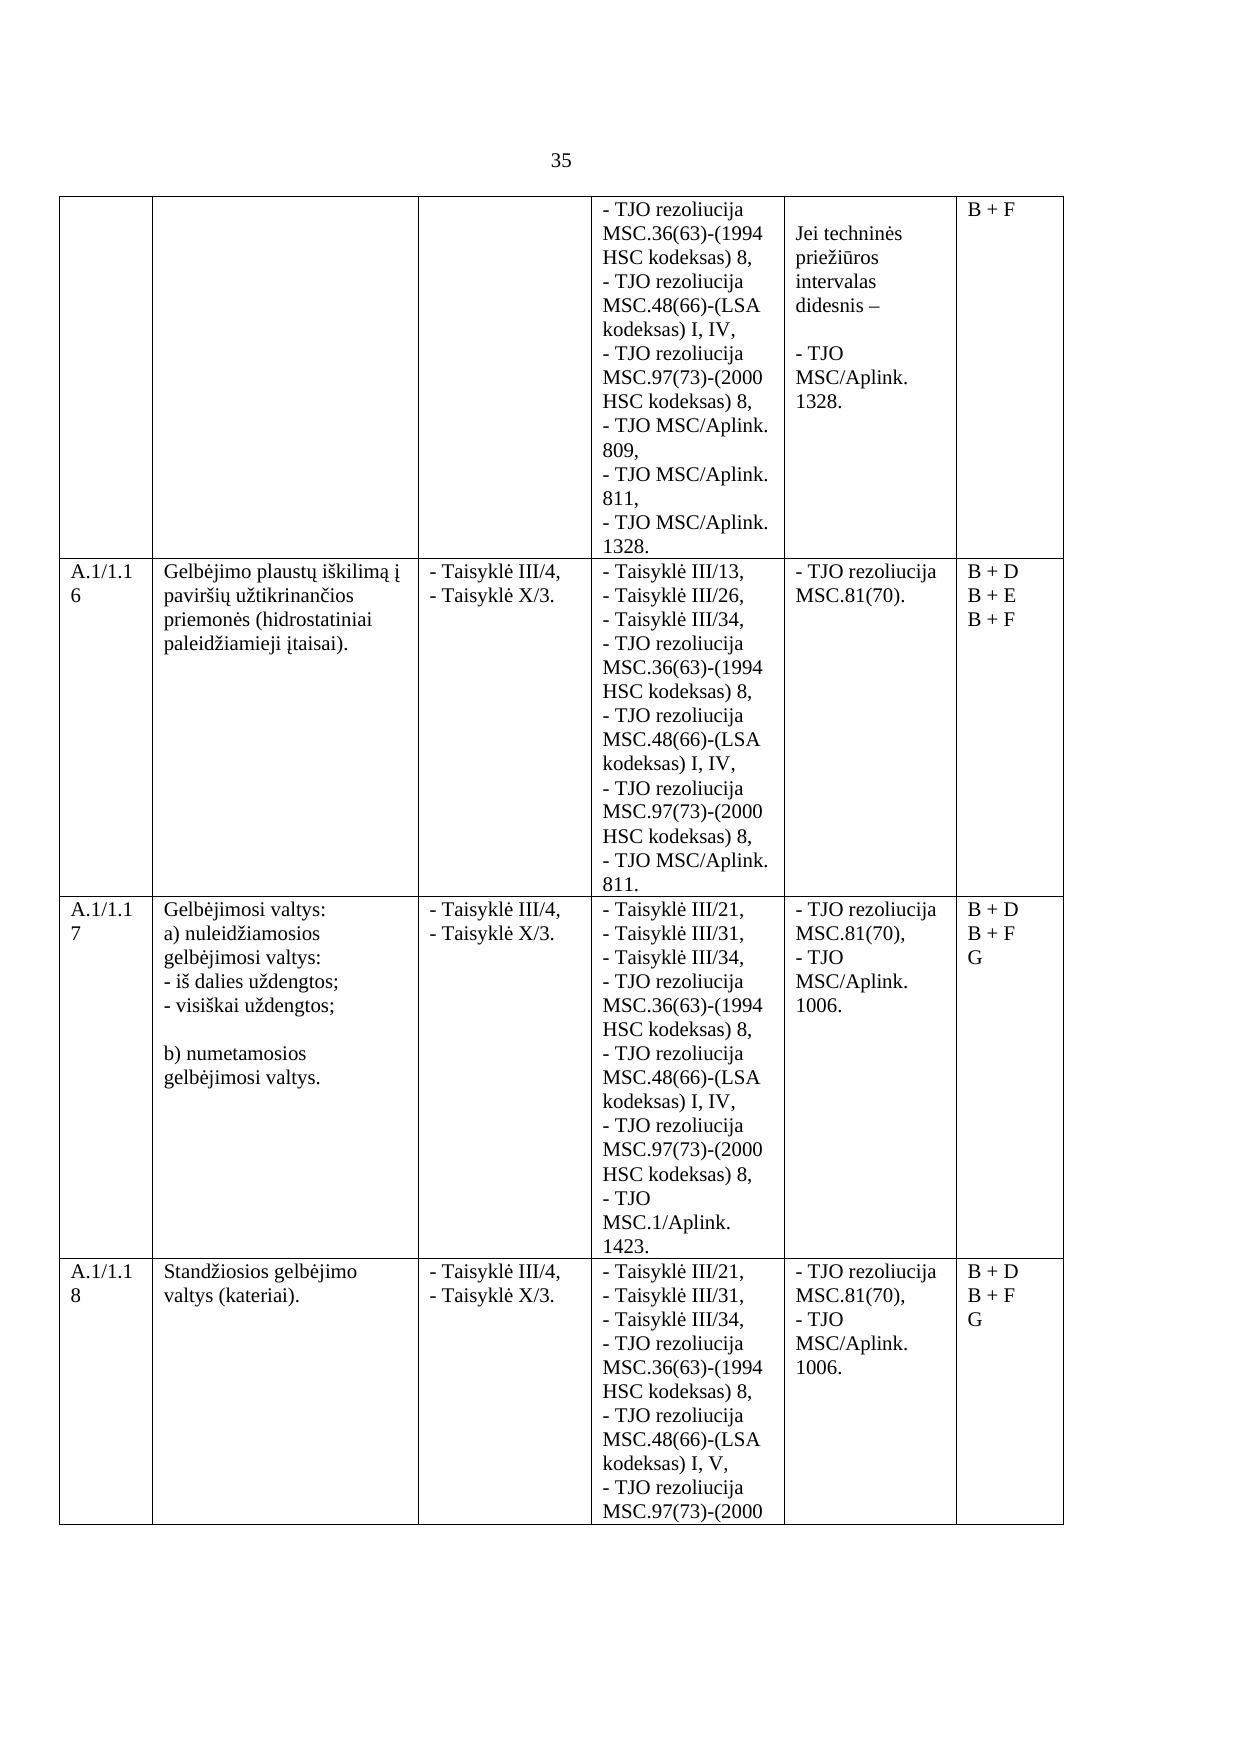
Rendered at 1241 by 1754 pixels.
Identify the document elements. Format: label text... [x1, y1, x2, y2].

table_cell - TJO rezoliucija MSC.81(70), - TJO MSC/Aplink. 1006. [785, 897, 956, 1258]
table_cell - TJO rezoliucija MSC.36(63)-(1994 HSC kodeksas) 8, - TJO rezoliucija MSC.48(66)-(LSA kodeksas) I, IV, - TJO rezoliucija MSC.97(73)-(2000 HSC kodeksas) 8, - TJO MSC/Aplink. 809, - TJO MSC/Aplink. 811, - TJO MSC/Aplink. 1328. [592, 197, 784, 558]
table_cell [153, 197, 418, 558]
table_cell Gelbėjimo plaustų iškilimą į paviršių užtikrinančios priemonės (hidrostatiniai paleidžiamieji įtaisai). [153, 559, 418, 896]
table_cell - TJO rezoliucija MSC.81(70). [785, 559, 956, 896]
table_cell A.1/1.17 [60, 897, 152, 1258]
table_cell Gelbėjimosi valtys: a) nuleidžiamosios gelbėjimosi valtys: - iš dalies uždengtos; - visiškai uždengtos; b) numetamosios gelbėjimosi valtys. [153, 897, 418, 1258]
table_cell B + D B + F G [957, 1259, 1063, 1523]
table_cell - Taisyklė III/21, - Taisyklė III/31, - Taisyklė III/34, - TJO rezoliucija MSC.36(63)-(1994 HSC kodeksas) 8, - TJO rezoliucija MSC.48(66)-(LSA kodeksas) I, V, - TJO rezoliucija MSC.97(73)-(2000 [592, 1259, 784, 1523]
table_cell - Taisyklė III/4, - Taisyklė X/3. [419, 1259, 591, 1523]
table_cell [419, 197, 591, 558]
table_cell - Taisyklė III/4, - Taisyklė X/3. [419, 897, 591, 1258]
table_cell B + F [957, 197, 1063, 558]
table_cell Standžiosios gelbėjimo valtys (kateriai). [153, 1259, 418, 1523]
table_cell Jei techninės priežiūros intervalas didesnis – - TJO MSC/Aplink. 1328. [785, 197, 956, 558]
table_cell B + D B + F G [957, 897, 1063, 1258]
table_cell - Taisyklė III/13, - Taisyklė III/26, - Taisyklė III/34, - TJO rezoliucija MSC.36(63)-(1994 HSC kodeksas) 8, - TJO rezoliucija MSC.48(66)-(LSA kodeksas) I, IV, - TJO rezoliucija MSC.97(73)-(2000 HSC kodeksas) 8, - TJO MSC/Aplink. 811. [592, 559, 784, 896]
table_cell A.1/1.18 [60, 1259, 152, 1523]
table_cell - TJO rezoliucija MSC.81(70), - TJO MSC/Aplink. 1006. [785, 1259, 956, 1523]
table_cell A.1/1.16 [60, 559, 152, 896]
table_cell [60, 197, 152, 558]
table_cell - Taisyklė III/21, - Taisyklė III/31, - Taisyklė III/34, - TJO rezoliucija MSC.36(63)-(1994 HSC kodeksas) 8, - TJO rezoliucija MSC.48(66)-(LSA kodeksas) I, IV, - TJO rezoliucija MSC.97(73)-(2000 HSC kodeksas) 8, - TJO MSC.1/Aplink. 1423. [592, 897, 784, 1258]
table_cell - Taisyklė III/4, - Taisyklė X/3. [419, 559, 591, 896]
table_cell B + D B + E B + F [957, 559, 1063, 896]
